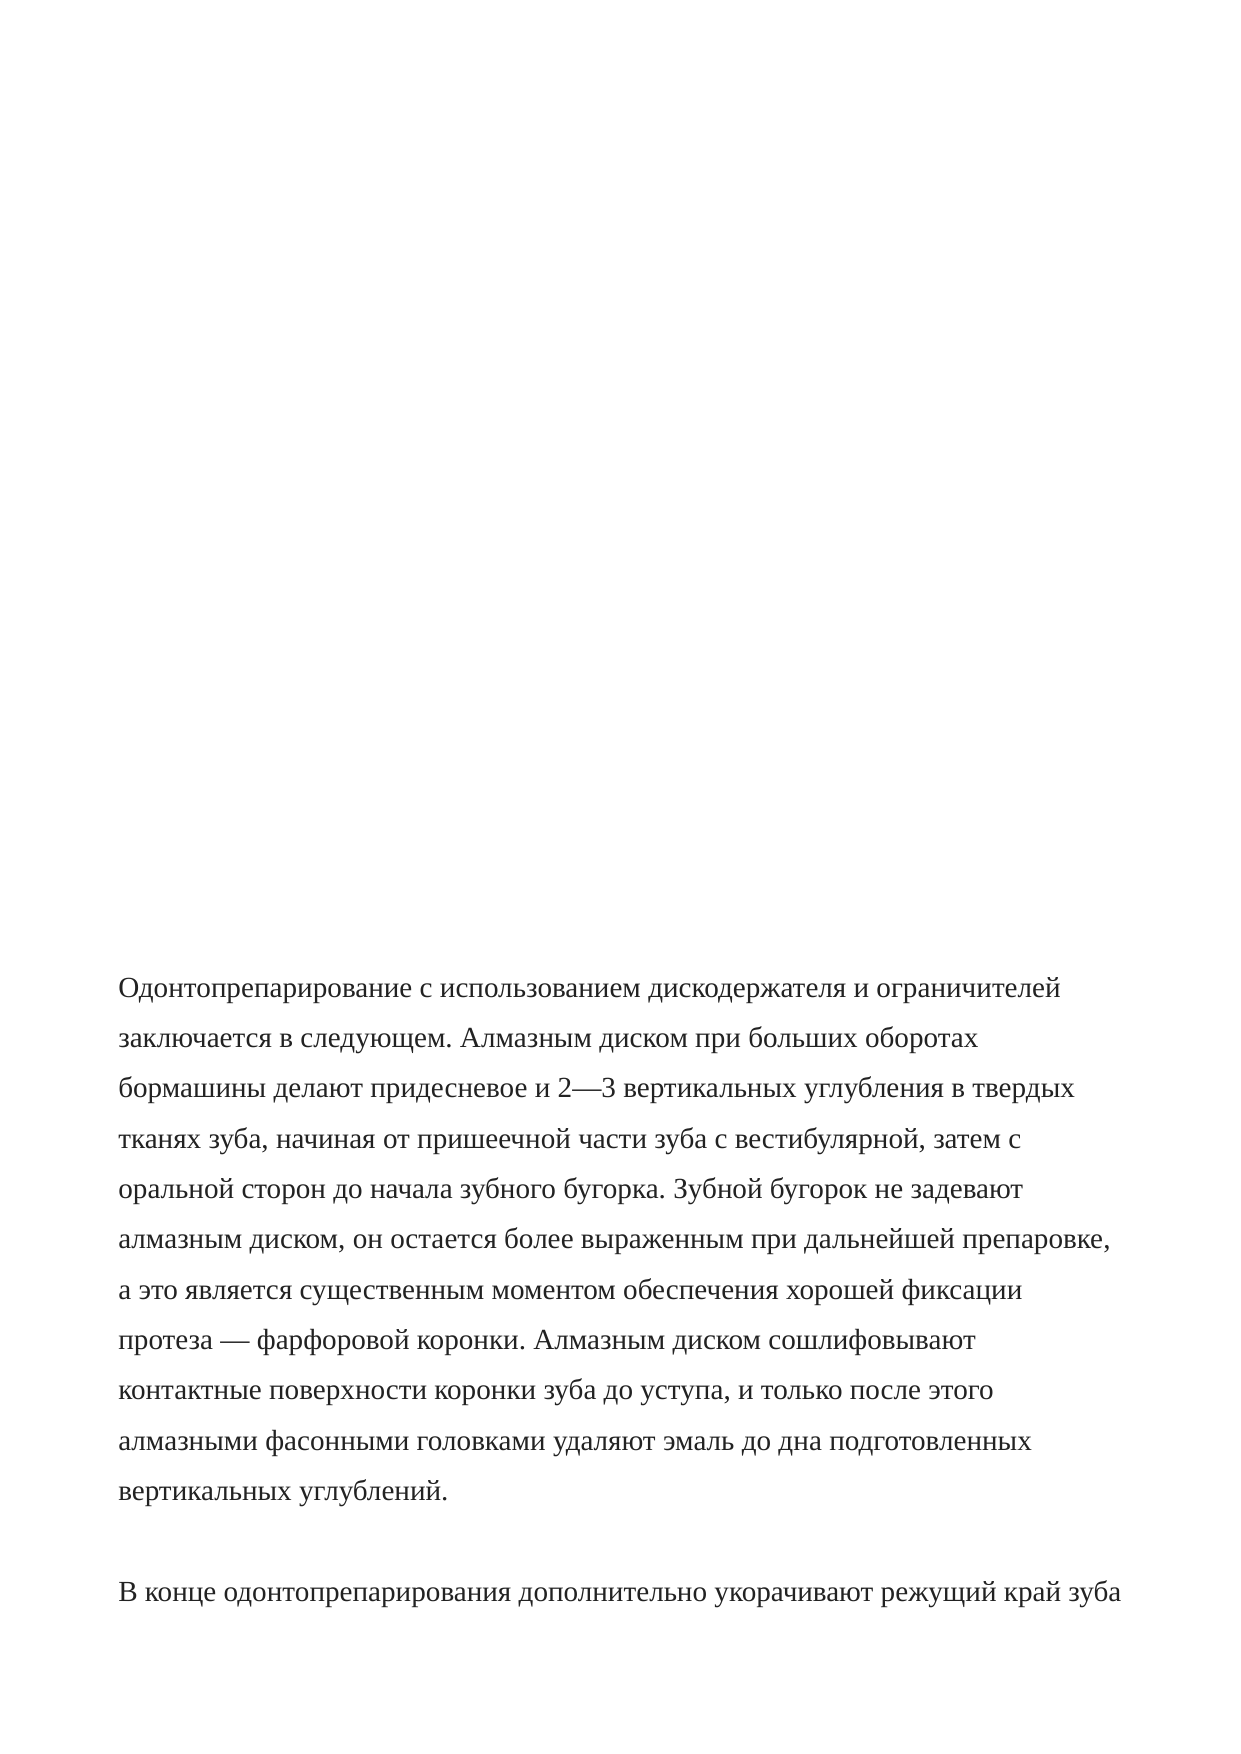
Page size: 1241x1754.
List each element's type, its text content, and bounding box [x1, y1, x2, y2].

text Одонтопрепарирование с использованием дискодержателя и ограничителей заключается в следующем. Алмазным диском при больших оборотах бормашины делают придесневое и 2—3 вертикальных углубления в твердых тканях зуба, начиная от пришеечной части зуба с вестибулярной, затем с оральной сторон до начала зубного бугорка. Зубной бугорок не задевают алмазным диском, он остается более выраженным при дальнейшей препаровке, а это является существенным моментом обеспечения хорошей фиксации протеза — фарфоровой коронки. Алмазным диском сошлифовывают контактные поверхности коронки зуба до уступа, и только после этого алмазными фасонными головками удаляют эмаль до дна подготовленных вертикальных углублений. В конце одонтопрепарирования дополнительно укорачивают режущий край зуба [118, 118, 1122, 1607]
